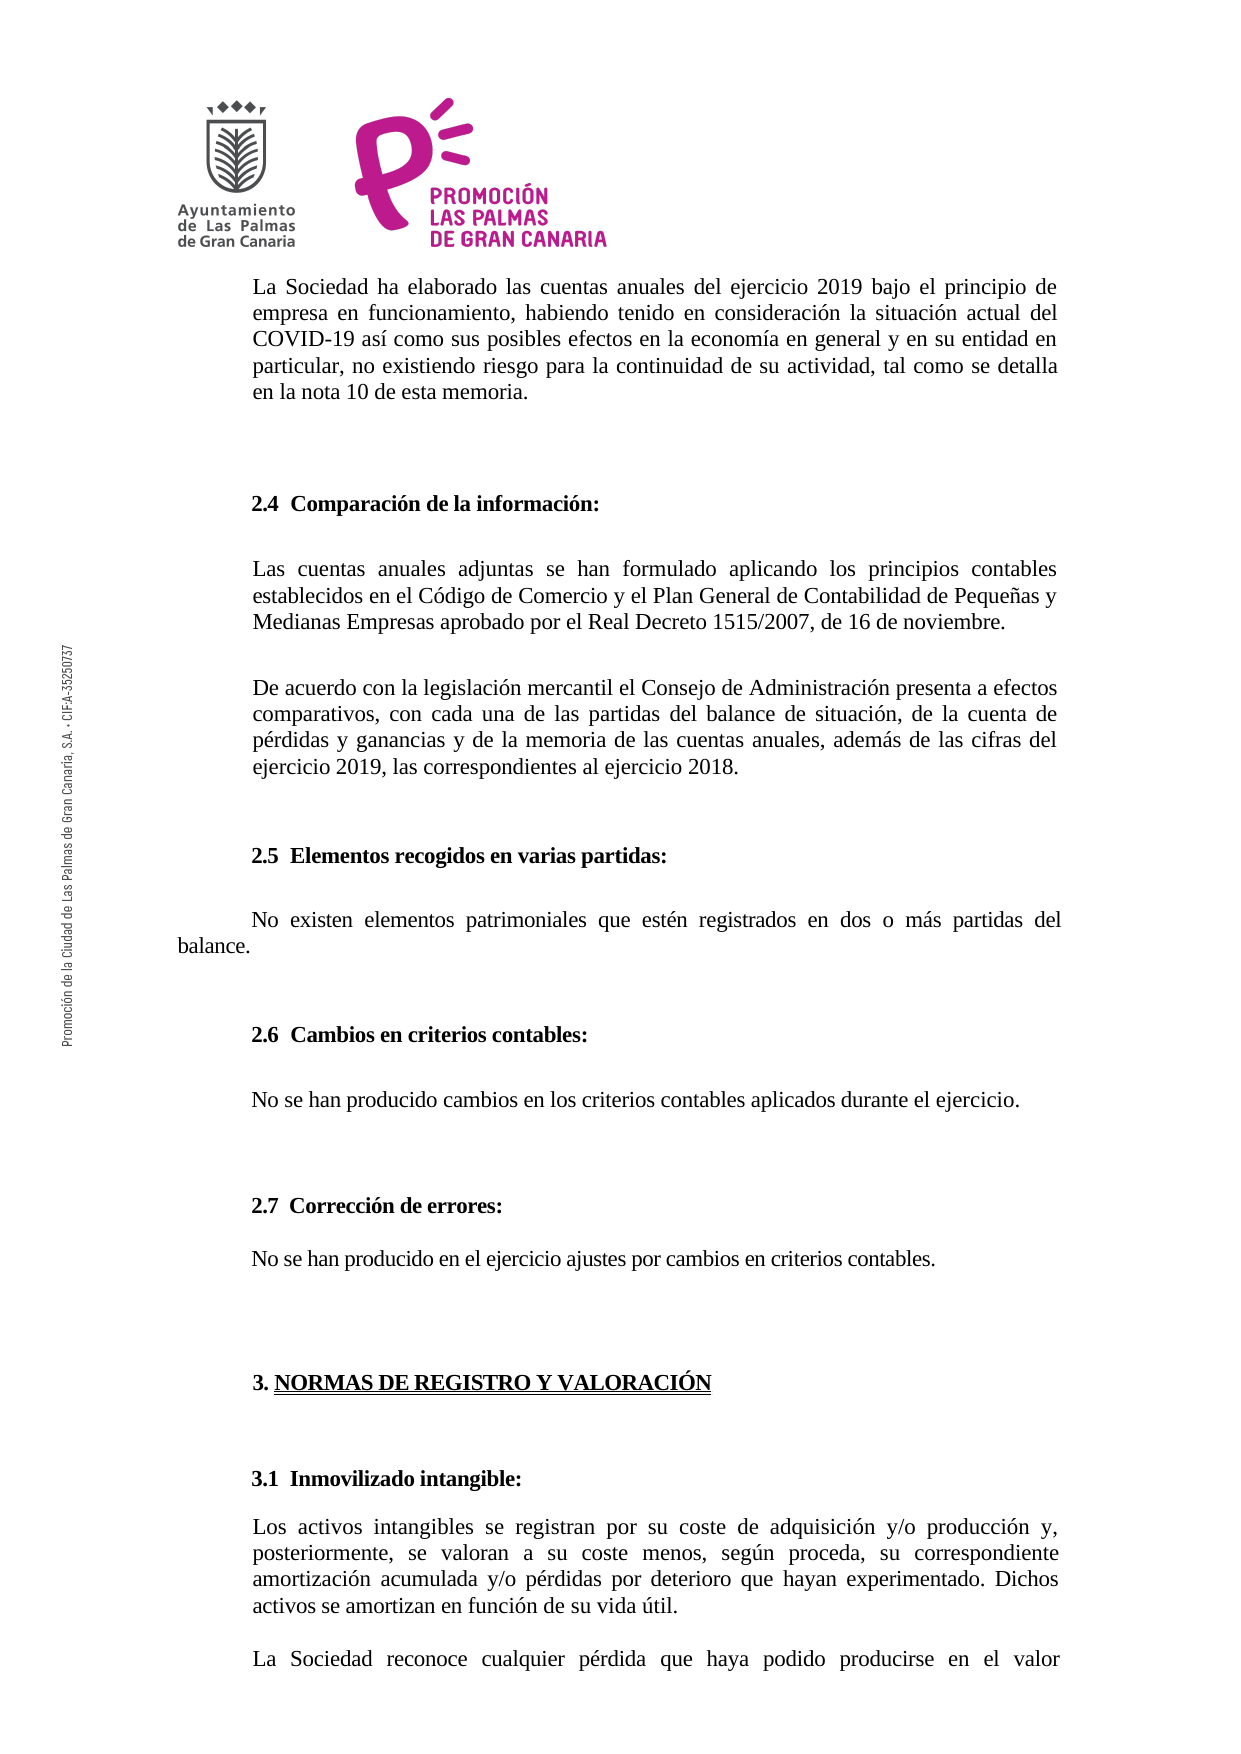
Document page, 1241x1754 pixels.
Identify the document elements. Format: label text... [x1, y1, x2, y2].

text 2.5 Elementos recogidos en varias partidas: [177, 842, 1063, 868]
text No existen elementos patrimoniales que estén registrados en dos o más partidas del balance. [177, 906, 1063, 959]
text 2.7 Corrección de errores: [177, 1192, 1063, 1218]
text La Sociedad ha elaborado las cuentas anuales del ejercicio 2019 bajo el principio de empresa en funcionamiento, habiendo tenido en consideración la situación actual del COVID-19 así como sus posibles efectos en la economía en general y en su entidad en particular, no existiendo riesgo para la continuidad de su actividad, tal como se detalla en la nota 10 de esta memoria. [252, 273, 1058, 404]
text 2.4 Comparación de la información: [177, 490, 1063, 516]
text 3.1 Inmovilizado intangible: [177, 1465, 1063, 1491]
text De acuerdo con la legislación mercantil el Consejo de Administración presenta a efectos comparativos, con cada una de las partidas del balance de situación, de la cuenta de pérdidas y ganancias y de la memoria de las cuentas anuales, además de las cifras del ejercicio 2019, las correspondientes al ejercicio 2018. [252, 674, 1058, 779]
text 3. NORMAS DE REGISTRO Y VALORACIÓN [177, 1368, 1063, 1395]
text No se han producido cambios en los criterios contables aplicados durante el ejercicio. [177, 1086, 1059, 1113]
text Los activos intangibles se registran por su coste de adquisición y/o producción y, posteriormente, se valoran a su coste menos, según proceda, su correspondiente amortización acumulada y/o pérdidas por deterioro que hayan experimentado. Dichos activos se amortizan en función de su vida útil. [252, 1513, 1060, 1618]
text No se han producido en el ejercicio ajustes por cambios en criterios contables. [251, 1245, 1063, 1271]
text Las cuentas anuales adjuntas se han formulado aplicando los principios contables establecidos en el Código de Comercio y el Plan General de Contabilidad de Pequeñas y Medianas Empresas aprobado por el Real Decreto 1515/2007, de 16 de noviembre. [252, 556, 1058, 634]
text 2.6 Cambios en criterios contables: [177, 1021, 1063, 1047]
text La Sociedad reconoce cualquier pérdida que haya podido producirse en el valor [252, 1644, 1060, 1671]
